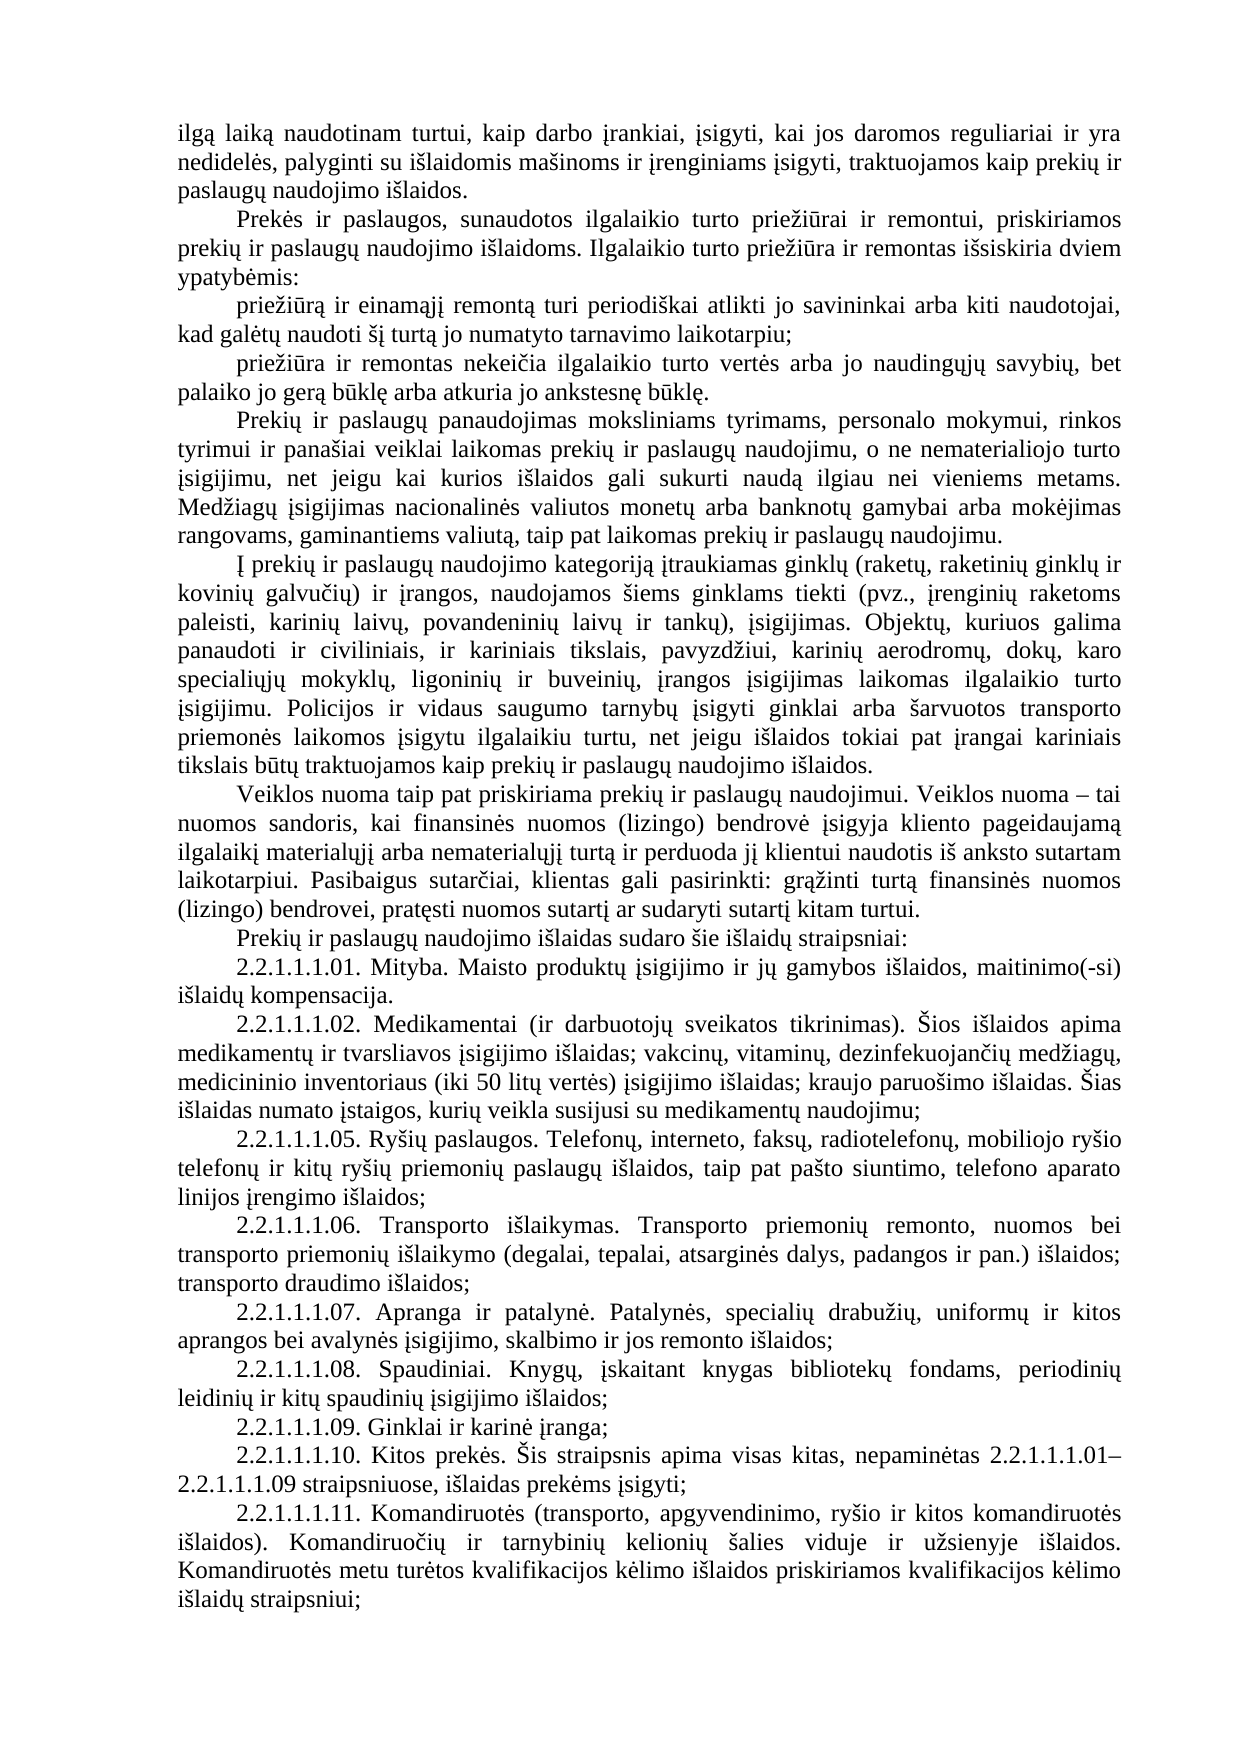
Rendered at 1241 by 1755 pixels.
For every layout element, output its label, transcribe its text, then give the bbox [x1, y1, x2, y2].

text Prekių ir paslaugų panaudojimas moksliniams tyrimams, personalo mokymui, rinkos tyrimui ir panašiai veiklai laikomas prekių ir paslaugų naudojimu, o ne nematerialiojo turto įsigijimu, net jeigu kai kurios išlaidos gali sukurti naudą ilgiau nei vieniems metams. Medžiagų įsigijimas nacionalinės valiutos monetų arba banknotų gamybai arba mokėjimas rangovams, gaminantiems valiutą, taip pat laikomas prekių ir paslaugų naudojimu. [177, 406, 1122, 549]
text priežiūrą ir einamąjį remontą turi periodiškai atlikti jo savininkai arba kiti naudotojai, kad galėtų naudoti šį turtą jo numatyto tarnavimo laikotarpiu; [177, 291, 1122, 348]
text 2.2.1.1.1.08. Spaudiniai. Knygų, įskaitant knygas bibliotekų fondams, periodinių leidinių ir kitų spaudinių įsigijimo išlaidos; [177, 1354, 1122, 1412]
text 2.2.1.1.1.06. Transporto išlaikymas. Transporto priemonių remonto, nuomos bei transporto priemonių išlaikymo (degalai, tepalai, atsarginės dalys, padangos ir pan.) išlaidos; transporto draudimo išlaidos; [177, 1211, 1122, 1297]
text 2.2.1.1.1.05. Ryšių paslaugos. Telefonų, interneto, faksų, radiotelefonų, mobiliojo ryšio telefonų ir kitų ryšių priemonių paslaugų išlaidos, taip pat pašto siuntimo, telefono aparato linijos įrengimo išlaidos; [177, 1124, 1122, 1211]
text ilgą laiką naudotinam turtui, kaip darbo įrankiai, įsigyti, kai jos daromos reguliariai ir yra nedidelės, palyginti su išlaidomis mašinoms ir įrenginiams įsigyti, traktuojamos kaip prekių ir paslaugų naudojimo išlaidos. [177, 118, 1122, 204]
text Į prekių ir paslaugų naudojimo kategoriją įtraukiamas ginklų (raketų, raketinių ginklų ir kovinių galvučių) ir įrangos, naudojamos šiems ginklams tiekti (pvz., įrenginių raketoms paleisti, karinių laivų, povandeninių laivų ir tankų), įsigijimas. Objektų, kuriuos galima panaudoti ir civiliniais, ir kariniais tikslais, pavyzdžiui, karinių aerodromų, dokų, karo specialiųjų mokyklų, ligoninių ir buveinių, įrangos įsigijimas laikomas ilgalaikio turto įsigijimu. Policijos ir vidaus saugumo tarnybų įsigyti ginklai arba šarvuotos transporto priemonės laikomos įsigytu ilgalaikiu turtu, net jeigu išlaidos tokiai pat įrangai kariniais tikslais būtų traktuojamos kaip prekių ir paslaugų naudojimo išlaidos. [177, 549, 1122, 779]
text 2.2.1.1.1.01. Mityba. Maisto produktų įsigijimo ir jų gamybos išlaidos, maitinimo(-si) išlaidų kompensacija. [177, 952, 1122, 1009]
text 2.2.1.1.1.10. Kitos prekės. Šis straipsnis apima visas kitas, nepaminėtas 2.2.1.1.1.01–2.2.1.1.1.09 straipsniuose, išlaidas prekėms įsigyti; [177, 1441, 1122, 1498]
text priežiūra ir remontas nekeičia ilgalaikio turto vertės arba jo naudingųjų savybių, bet palaiko jo gerą būklę arba atkuria jo ankstesnę būklę. [177, 348, 1122, 406]
text 2.2.1.1.1.07. Apranga ir patalynė. Patalynės, specialių drabužių, uniformų ir kitos aprangos bei avalynės įsigijimo, skalbimo ir jos remonto išlaidos; [177, 1297, 1122, 1354]
text 2.2.1.1.1.09. Ginklai ir karinė įranga; [177, 1412, 1122, 1441]
text Prekių ir paslaugų naudojimo išlaidas sudaro šie išlaidų straipsniai: [177, 923, 1122, 952]
text 2.2.1.1.1.11. Komandiruotės (transporto, apgyvendinimo, ryšio ir kitos komandiruotės išlaidos). Komandiruočių ir tarnybinių kelionių šalies viduje ir užsienyje išlaidos. Komandiruotės metu turėtos kvalifikacijos kėlimo išlaidos priskiriamos kvalifikacijos kėlimo išlaidų straipsniui; [177, 1498, 1122, 1613]
text Prekės ir paslaugos, sunaudotos ilgalaikio turto priežiūrai ir remontui, priskiriamos prekių ir paslaugų naudojimo išlaidoms. Ilgalaikio turto priežiūra ir remontas išsiskiria dviem ypatybėmis: [177, 204, 1122, 291]
text 2.2.1.1.1.02. Medikamentai (ir darbuotojų sveikatos tikrinimas). Šios išlaidos apima medikamentų ir tvarsliavos įsigijimo išlaidas; vakcinų, vitaminų, dezinfekuojančių medžiagų, medicininio inventoriaus (iki 50 litų vertės) įsigijimo išlaidas; kraujo paruošimo išlaidas. Šias išlaidas numato įstaigos, kurių veikla susijusi su medikamentų naudojimu; [177, 1009, 1122, 1124]
text Veiklos nuoma taip pat priskiriama prekių ir paslaugų naudojimui. Veiklos nuoma – tai nuomos sandoris, kai finansinės nuomos (lizingo) bendrovė įsigyja kliento pageidaujamą ilgalaikį materialųjį arba nematerialųjį turtą ir perduoda jį klientui naudotis iš anksto sutartam laikotarpiui. Pasibaigus sutarčiai, klientas gali pasirinkti: grąžinti turtą finansinės nuomos (lizingo) bendrovei, pratęsti nuomos sutartį ar sudaryti sutartį kitam turtui. [177, 779, 1122, 923]
